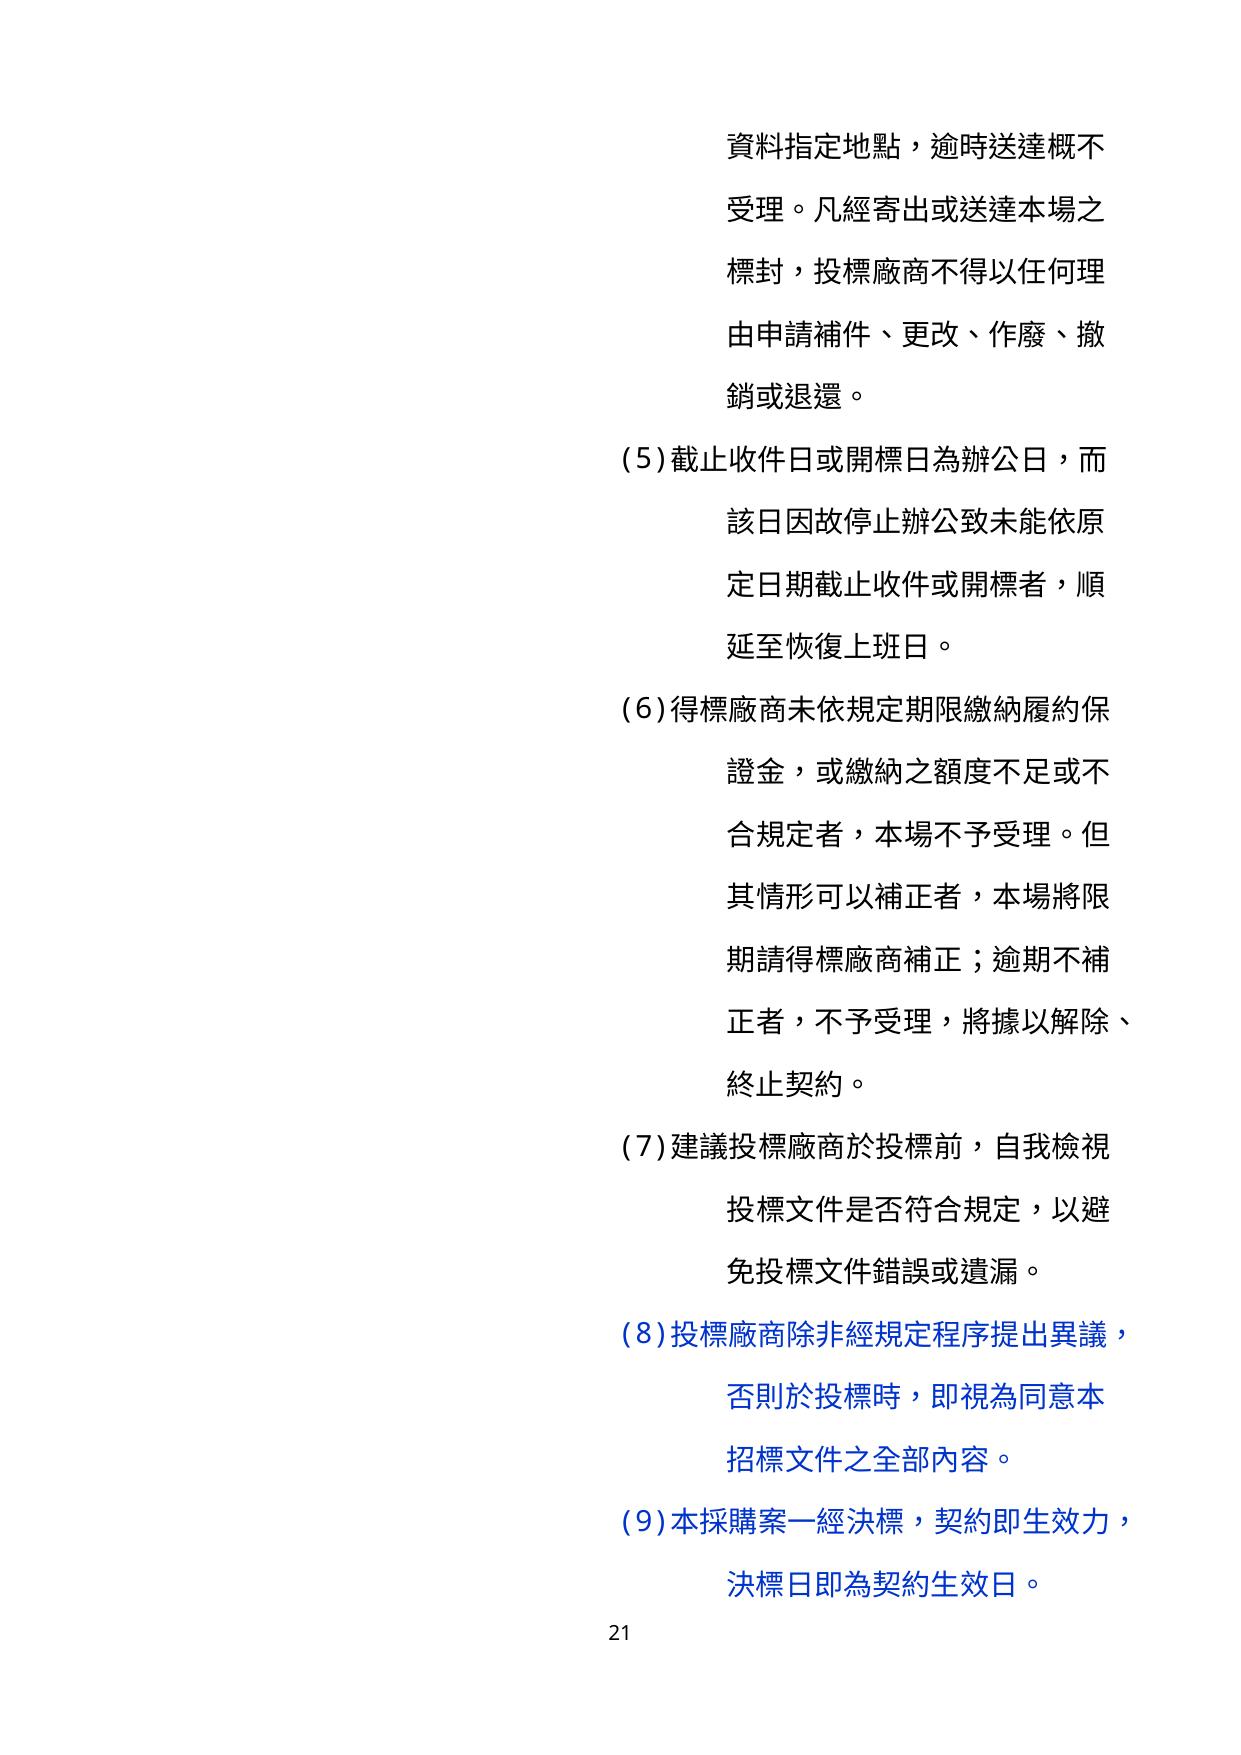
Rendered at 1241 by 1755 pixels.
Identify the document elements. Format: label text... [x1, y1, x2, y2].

list 投標廠商除非經規定程序提出異議，否則於投標時，即視為同意本招標文件之全部內容。 [617, 1291, 1110, 1478]
list 得標廠商未依規定期限繳納履約保證金，或繳納之額度不足或不合規定者，本場不予受理。但其情形可以補正者，本場將限期請得標廠商補正；逾期不補正者，不予受理，將據以解除、終止契約。 [617, 666, 1110, 1103]
list 建議投標廠商於投標前，自我檢視投標文件是否符合規定，以避免投標文件錯誤或遺漏。 [617, 1103, 1110, 1291]
list 截止收件日或開標日為辦公日，而該日因故停止辦公致未能依原定日期截止收件或開標者，順延至恢復上班日。 [617, 416, 1110, 666]
list 本採購案一經決標，契約即生效力，決標日即為契約生效日。 [617, 1478, 1110, 1603]
list 資料指定地點，逾時送達概不受理。凡經寄出或送達本場之標封，投標廠商不得以任何理由申請補件、更改、作廢、撤銷或退還。 [617, 103, 1110, 416]
